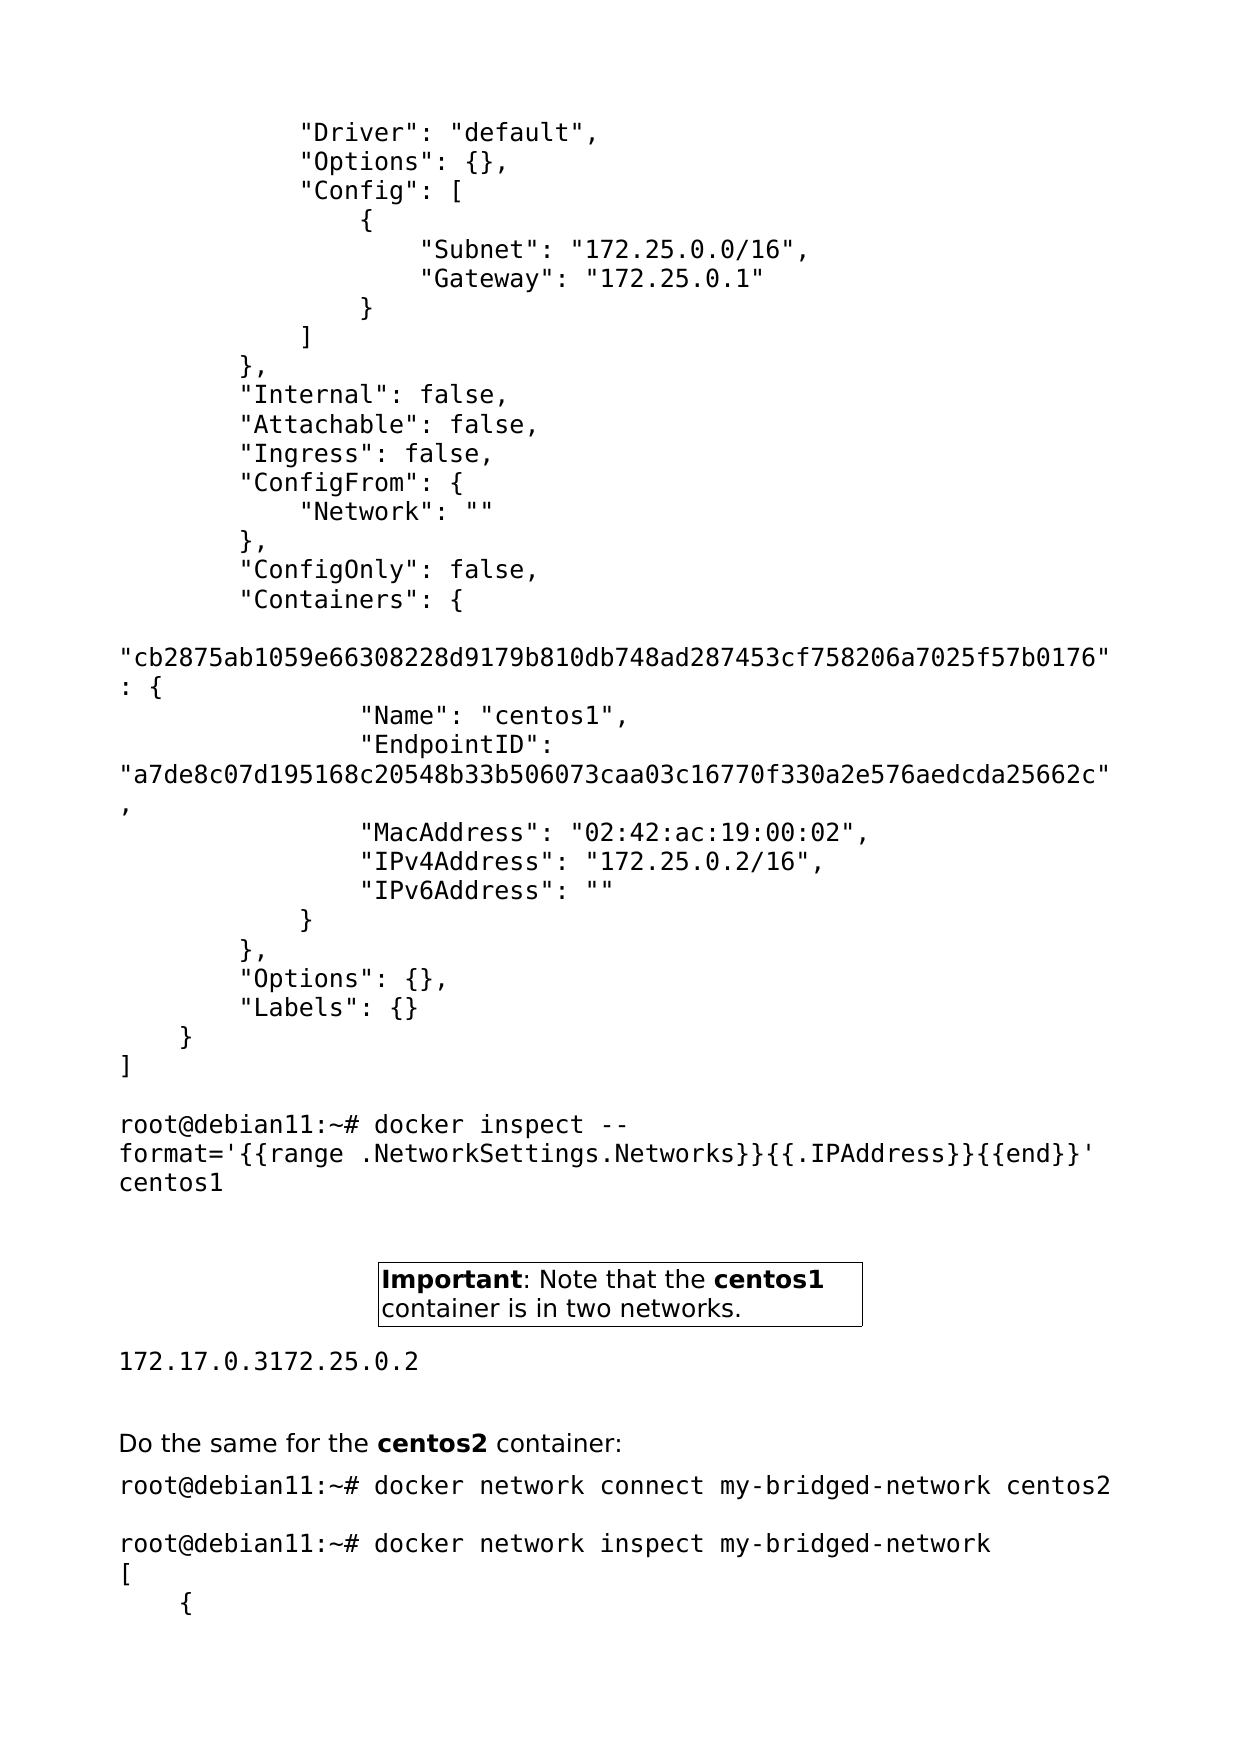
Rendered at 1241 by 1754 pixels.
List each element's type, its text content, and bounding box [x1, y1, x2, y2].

text root@debian11:~# docker network connect my-bridged-network centos2 root@debian11:~# docker network inspect my-bridged-network [ { [118, 1471, 1122, 1617]
text "Driver": "default", "Options": {}, "Config": [ { "Subnet": "172.25.0.0/16", "Gateway": "172.25.0.1" } ] }, "Internal": false, "Attachable": false, "Ingress": false, "ConfigFrom": { "Network": "" }, "ConfigOnly": false, "Containers": { "cb2875ab1059e66308228d9179b810db748ad287453cf758206a7025f57b0176": { "Name": "centos1", "EndpointID": "a7de8c07d195168c20548b33b506073caa03c16770f330a2e576aedcda25662c", "MacAddress": "02:42:ac:19:00:02", "IPv4Address": "172.25.0.2/16", "IPv6Address": "" } }, "Options": {}, "Labels": {} } ] root@debian11:~# docker inspect --format='{{range .NetworkSettings.Networks}}{{.IPAddress}}{{end}}' centos1 172.17.0.3172.25.0.2 [118, 118, 1122, 1376]
text Do the same for the centos2 container: [118, 1429, 1122, 1459]
table_header Important: Note that the centos1 container is in two networks. [379, 1263, 862, 1326]
